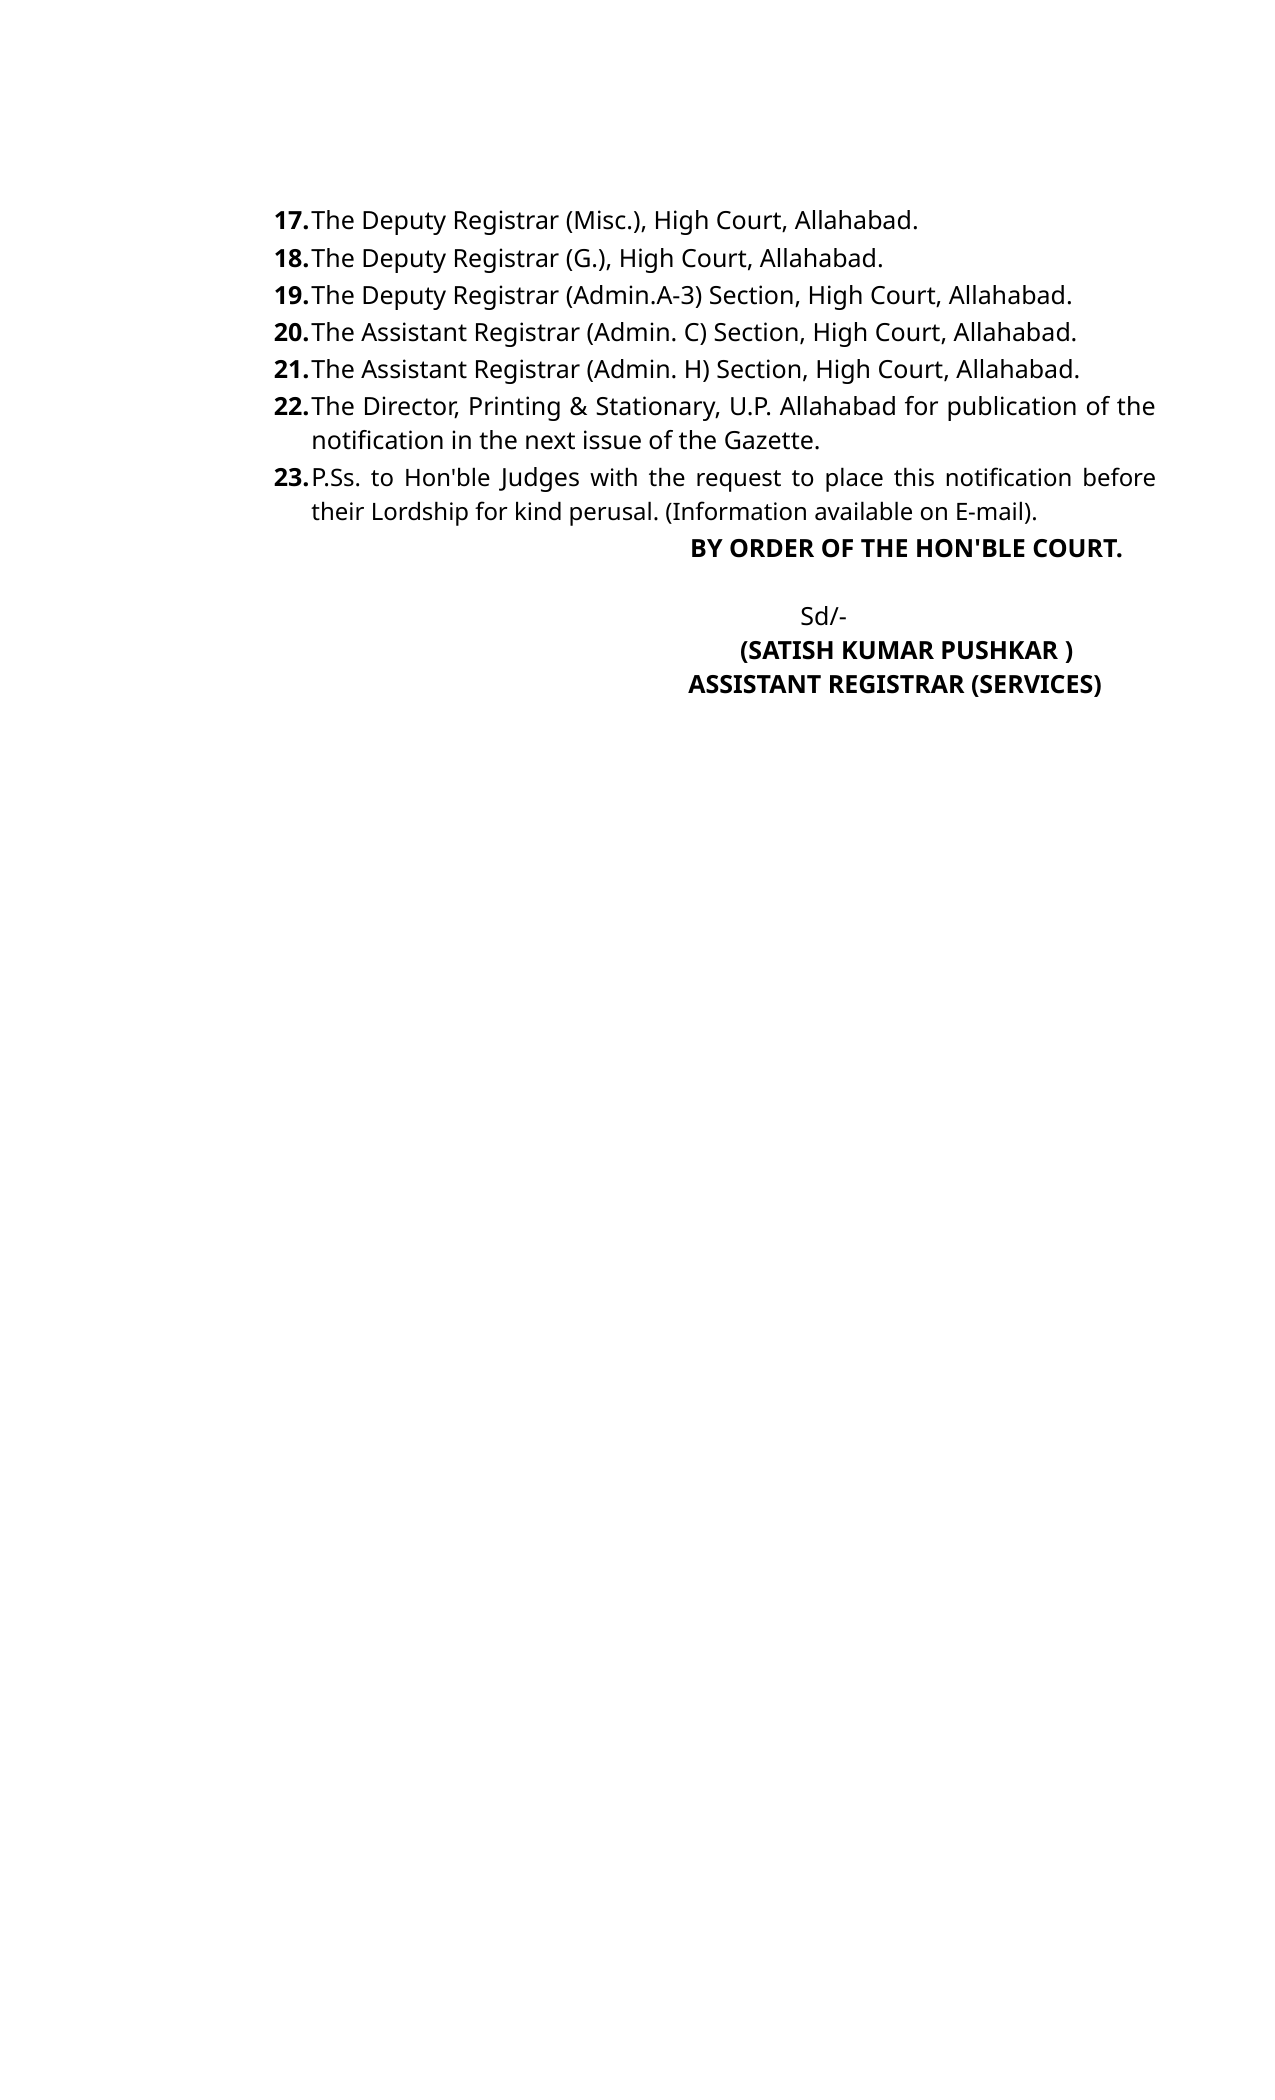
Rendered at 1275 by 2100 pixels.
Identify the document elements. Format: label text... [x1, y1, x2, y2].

list P.Ss. to Hon'ble Judges with the request to place this notification before their Lordship for kind perusal. (Information available on E-mail). [274, 460, 1157, 528]
text ASSISTANT REGISTRAR (SERVICES) [236, 667, 1157, 701]
list The Assistant Registrar (Admin. C) Section, High Court, Allahabad. [274, 314, 1157, 348]
list The Assistant Registrar (Admin. H) Section, High Court, Allahabad. [274, 351, 1157, 386]
list The Director, Printing & Stationary, U.P. Allahabad for publication of the notification in the next issue of the Gazette. [274, 388, 1157, 457]
list The Deputy Registrar (G.), High Court, Allahabad. [274, 240, 1157, 274]
text BY ORDER OF THE HON'BLE COURT. [236, 531, 1157, 565]
text Sd/- [236, 599, 1157, 633]
text (SATISH KUMAR PUSHKAR ) [236, 633, 1157, 667]
list The Deputy Registrar (Misc.), High Court, Allahabad. [274, 203, 1157, 237]
list The Deputy Registrar (Admin.A-3) Section, High Court, Allahabad. [274, 277, 1157, 311]
